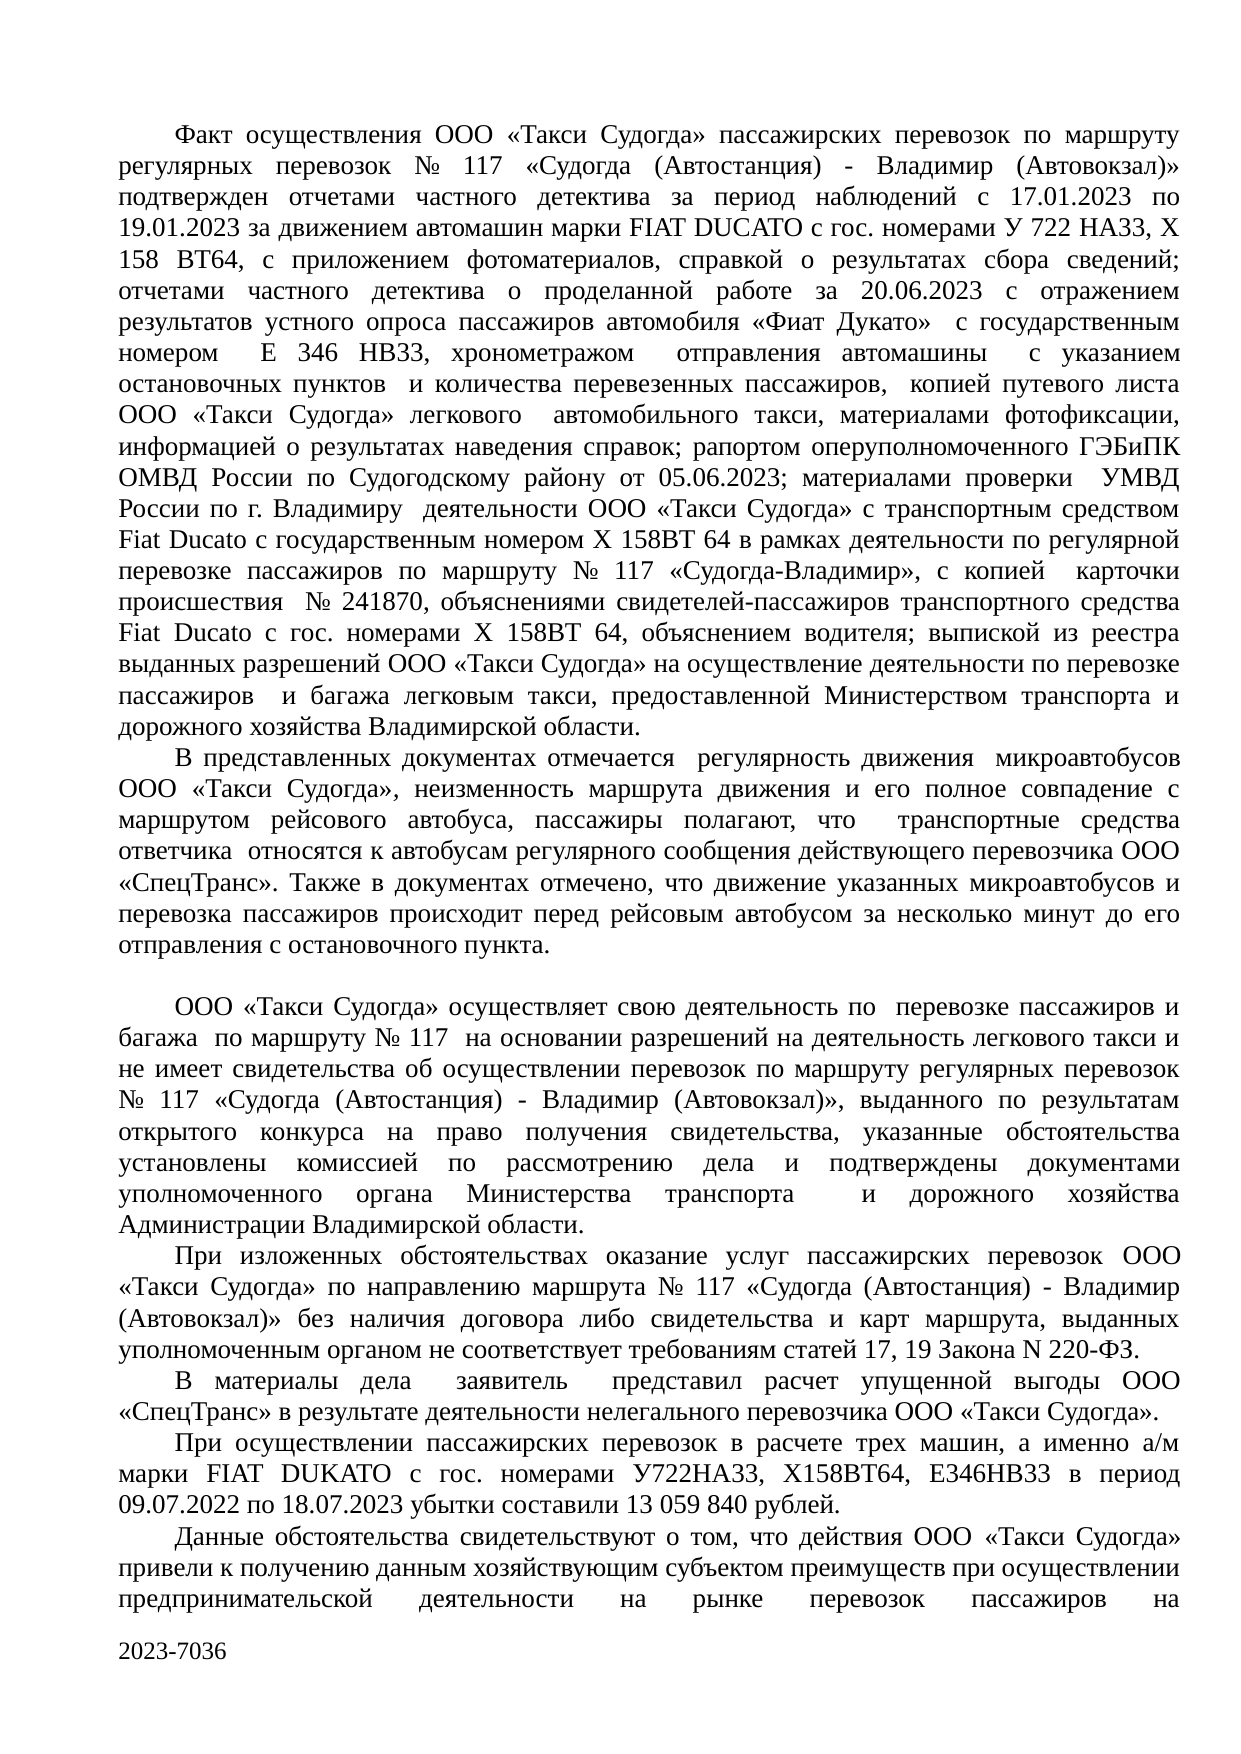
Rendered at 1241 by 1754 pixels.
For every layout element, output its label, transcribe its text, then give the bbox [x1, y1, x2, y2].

text Факт осуществления ООО «Такси Судогда» пассажирских перевозок по маршруту регулярных перевозок № 117 «Судогда (Автостанция) - Владимир (Автовокзал)» подтвержден отчетами частного детектива за период наблюдений с 17.01.2023 по 19.01.2023 за движением автомашин марки FIAT DUCATO с гос. номерами У 722 НА33, Х 158 ВТ64, с приложением фотоматериалов, справкой о результатах сбора сведений; отчетами частного детектива о проделанной работе за 20.06.2023 с отражением результатов устного опроса пассажиров автомобиля «Фиат Дукато» с государственным номером Е 346 НВ33, хронометражом отправления автомашины с указанием остановочных пунктов и количества перевезенных пассажиров, копией путевого листа ООО «Такси Судогда» легкового автомобильного такси, материалами фотофиксации, информацией о результатах наведения справок; рапортом оперуполномоченного ГЭБиПК ОМВД России по Судогодскому району от 05.06.2023; материалами проверки УМВД России по г. Владимиру деятельности ООО «Такси Судогда» с транспортным средством Fiat Ducato с государственным номером Х 158ВТ 64 в рамках деятельности по регулярной перевозке пассажиров по маршруту № 117 «Судогда-Владимир», с копией карточки происшествия № 241870, объяснениями свидетелей-пассажиров транспортного средства Fiat Ducato с гос. номерами Х 158ВТ 64, объяснением водителя; выпиской из реестра выданных разрешений ООО «Такси Судогда» на осуществление деятельности по перевозке пассажиров и багажа легковым такси, предоставленной Министерством транспорта и дорожного хозяйства Владимирской области. [118, 118, 1181, 741]
subtitle При осуществлении пассажирских перевозок в расчете трех машин, а именно а/м марки FIAT DUKATO с гос. номерами У722НА33, Х158ВТ64, Е346НВ33 в период 09.07.2022 по 18.07.2023 убытки составили 13 059 840 рублей. [118, 1426, 1181, 1520]
subtitle Данные обстоятельства свидетельствуют о том, что действия ООО «Такси Судогда» привели к получению данным хозяйствующим субъектом преимуществ при осуществлении предпринимательской деятельности на рынке перевозок пассажиров на [118, 1520, 1181, 1613]
text В представленных документах отмечается регулярность движения микроавтобусов ООО «Такси Судогда», неизменность маршрута движения и его полное совпадение с маршрутом рейсового автобуса, пассажиры полагают, что транспортные средства ответчика относятся к автобусам регулярного сообщения действующего перевозчика ООО «СпецТранс». Также в документах отмечено, что движение указанных микроавтобусов и перевозка пассажиров происходит перед рейсовым автобусом за несколько минут до его отправления с остановочного пункта. [118, 741, 1181, 959]
subtitle В материалы дела заявитель представил расчет упущенной выгоды ООО «СпецТранс» в результате деятельности нелегального перевозчика ООО «Такси Судогда». [118, 1364, 1181, 1426]
text ООО «Такси Судогда» осуществляет свою деятельность по перевозке пассажиров и багажа по маршруту № 117 на основании разрешений на деятельность легкового такси и не имеет свидетельства об осуществлении перевозок по маршруту регулярных перевозок № 117 «Судогда (Автостанция) - Владимир (Автовокзал)», выданного по результатам открытого конкурса на право получения свидетельства, указанные обстоятельства установлены комиссией по рассмотрению дела и подтверждены документами уполномоченного органа Министерства транспорта и дорожного хозяйства Администрации Владимирской области. [118, 990, 1181, 1239]
text При изложенных обстоятельствах оказание услуг пассажирских перевозок ООО «Такси Судогда» по направлению маршрута № 117 «Судогда (Автостанция) - Владимир (Автовокзал)» без наличия договора либо свидетельства и карт маршрута, выданных уполномоченным органом не соответствует требованиям статей 17, 19 Закона N 220-ФЗ. [118, 1239, 1181, 1364]
